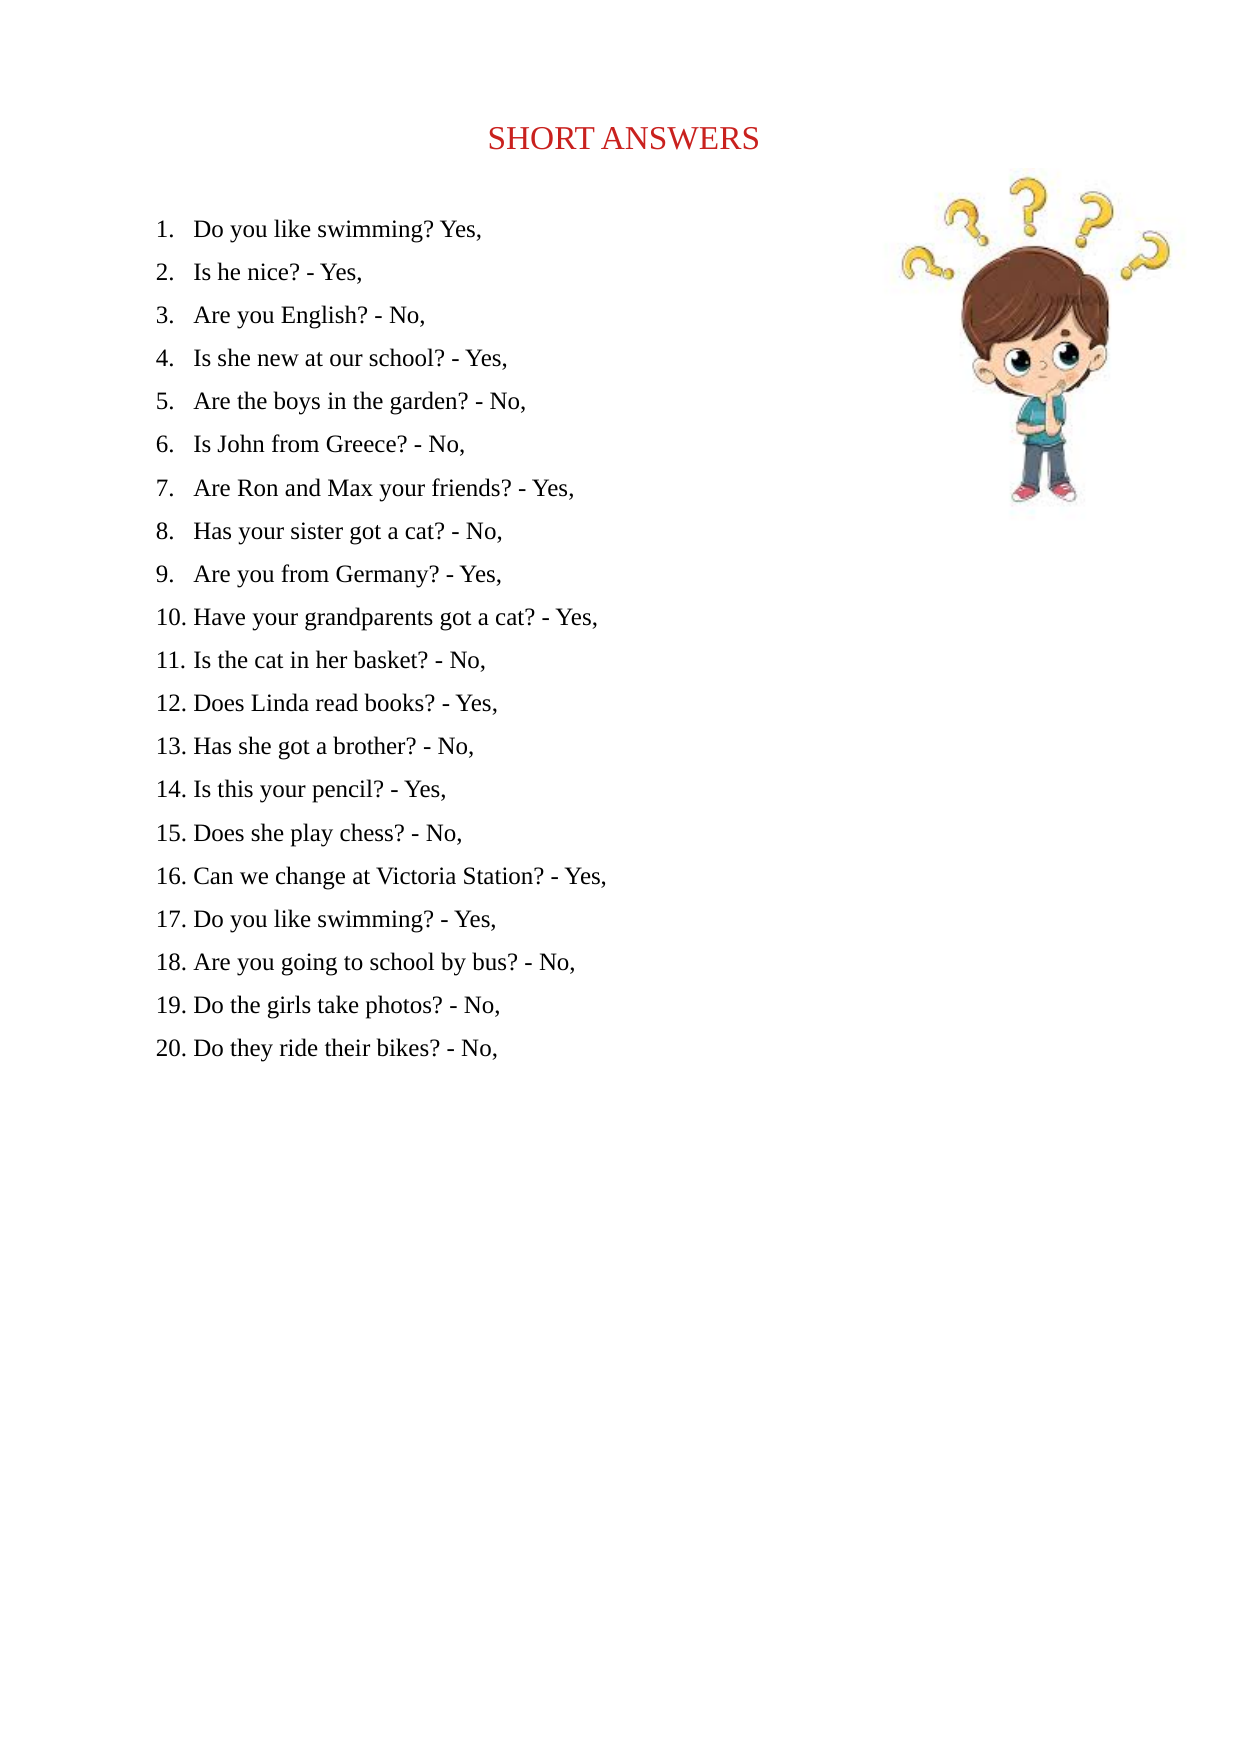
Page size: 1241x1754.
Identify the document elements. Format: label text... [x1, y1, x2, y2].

picture [860, 168, 1212, 521]
list Do you like swimming? Yes, [156, 214, 860, 243]
list Are the boys in the garden? - No, [156, 386, 860, 415]
list Is he nice? - Yes, [156, 257, 860, 286]
list Are you English? - No, [156, 300, 860, 329]
list Are Ron and Max your friends? - Yes, [156, 473, 860, 501]
list Can we change at Victoria Station? - Yes, [156, 861, 1122, 889]
list Do you like swimming? - Yes, [156, 904, 1122, 933]
list Is the cat in her basket? - No, [156, 645, 1122, 674]
list Does she play chess? - No, [156, 818, 1122, 846]
list Have your grandparents got a cat? - Yes, [156, 602, 1122, 631]
text SHORT ANSWERS [118, 118, 1122, 156]
list Are you from Germany? - Yes, [156, 559, 1122, 588]
list Has your sister got a cat? - No, [156, 516, 1122, 544]
list Do they ride their bikes? - No, [156, 1033, 1122, 1062]
list Does Linda read books? - Yes, [156, 688, 1122, 717]
list Do the girls take photos? - No, [156, 990, 1122, 1019]
list Are you going to school by bus? - No, [156, 947, 1122, 976]
list Is John from Greece? - No, [156, 429, 860, 458]
list Is this your pencil? - Yes, [156, 774, 1122, 803]
list Has she got a brother? - No, [156, 731, 1122, 760]
list Is she new at our school? - Yes, [156, 343, 860, 372]
